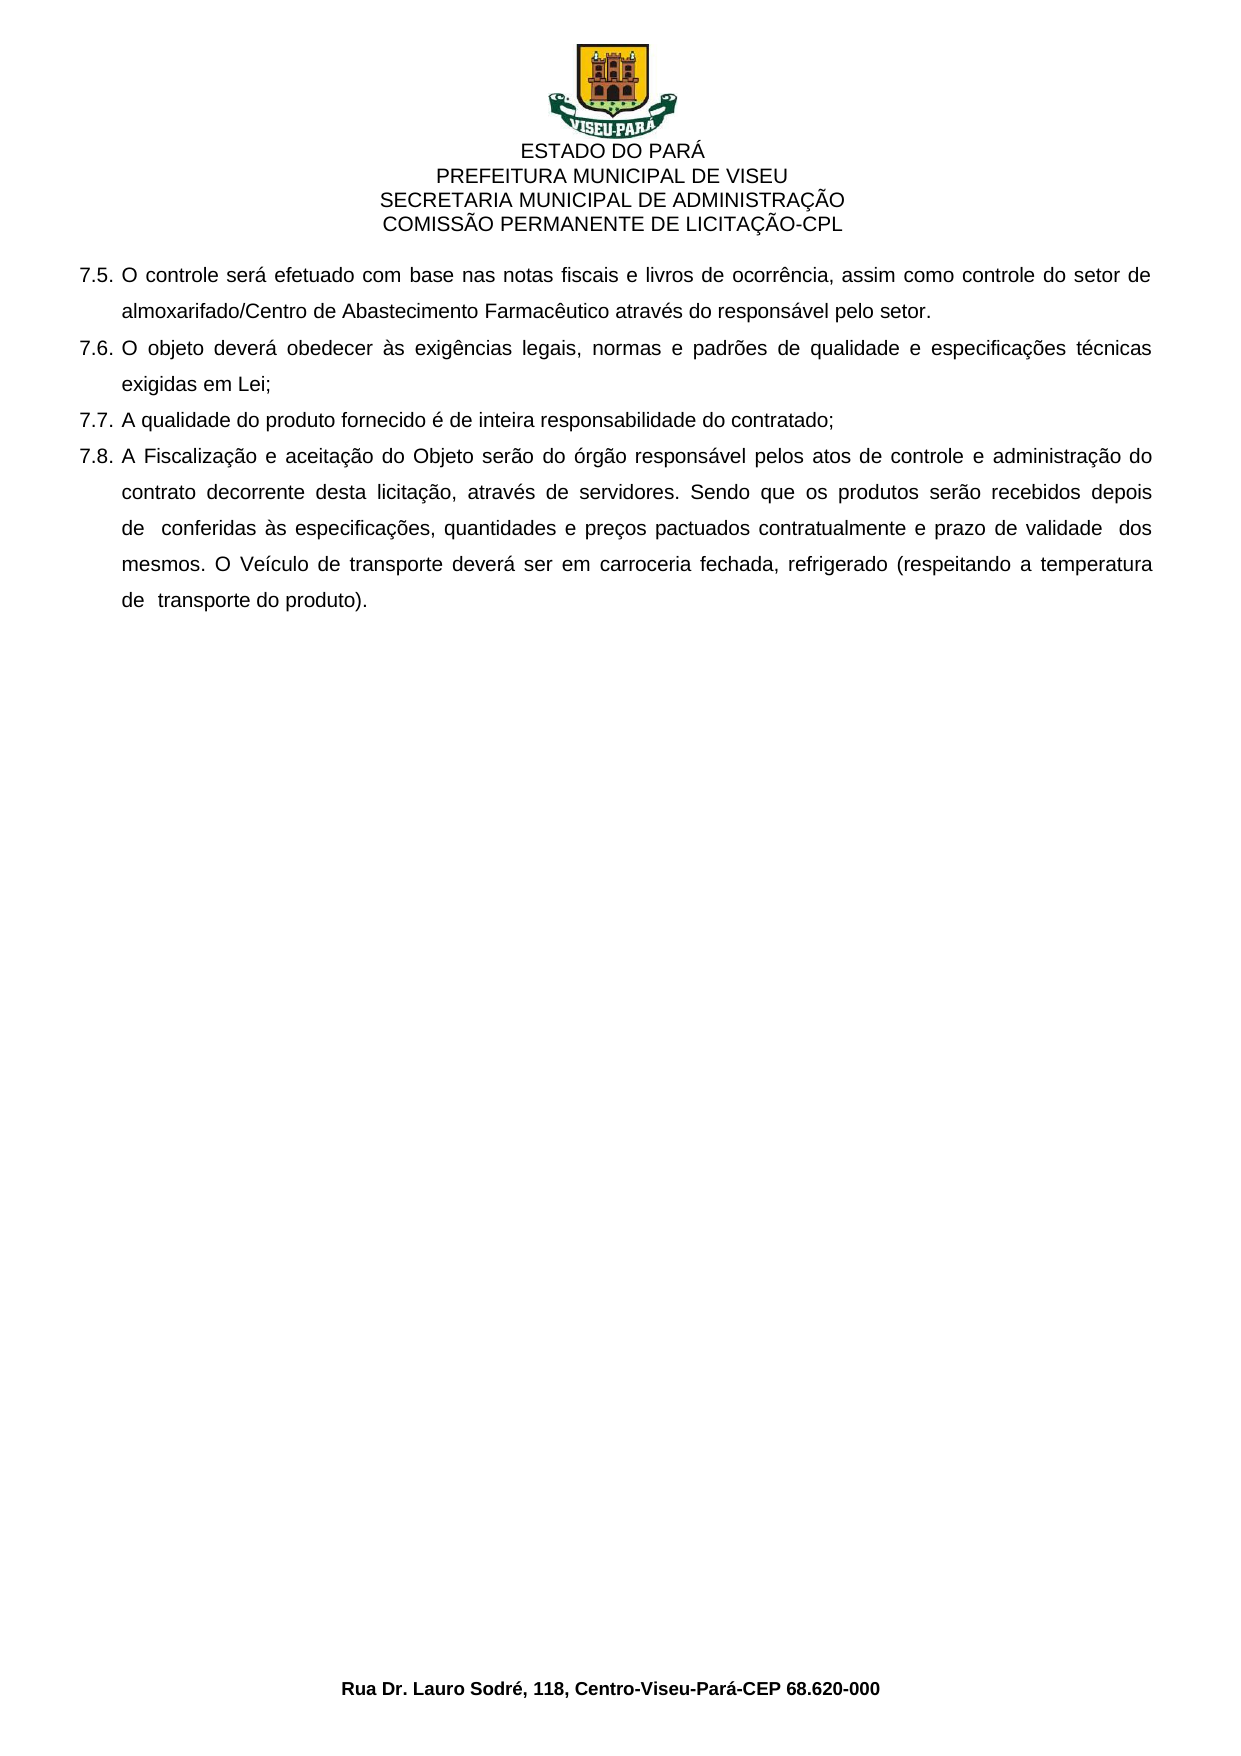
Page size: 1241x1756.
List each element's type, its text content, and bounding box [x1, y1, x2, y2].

list A Fiscalização e aceitação do Objeto serão do órgão responsável pelos atos de controle e administração do contrato decorrente desta licitação, através de servidores. Sendo que os produtos serão recebidos depois de conferidas às especificações, quantidades e preços pactuados contratualmente e prazo de validade dos mesmos. O Veículo de transporte deverá ser em carroceria fechada, refrigerado (respeitando a temperatura de transporte do produto). [103, 443, 1153, 612]
list A qualidade do produto fornecido é de inteira responsabilidade do contratado; [103, 408, 1163, 432]
list O controle será efetuado com base nas notas fiscais e livros de ocorrência, assim como controle do setor de almoxarifado/Centro de Abastecimento Farmacêutico através do responsável pelo setor. [103, 263, 1151, 323]
list O objeto deverá obedecer às exigências legais, normas e padrões de qualidade e especificações técnicas exigidas em Lei; [103, 335, 1152, 395]
